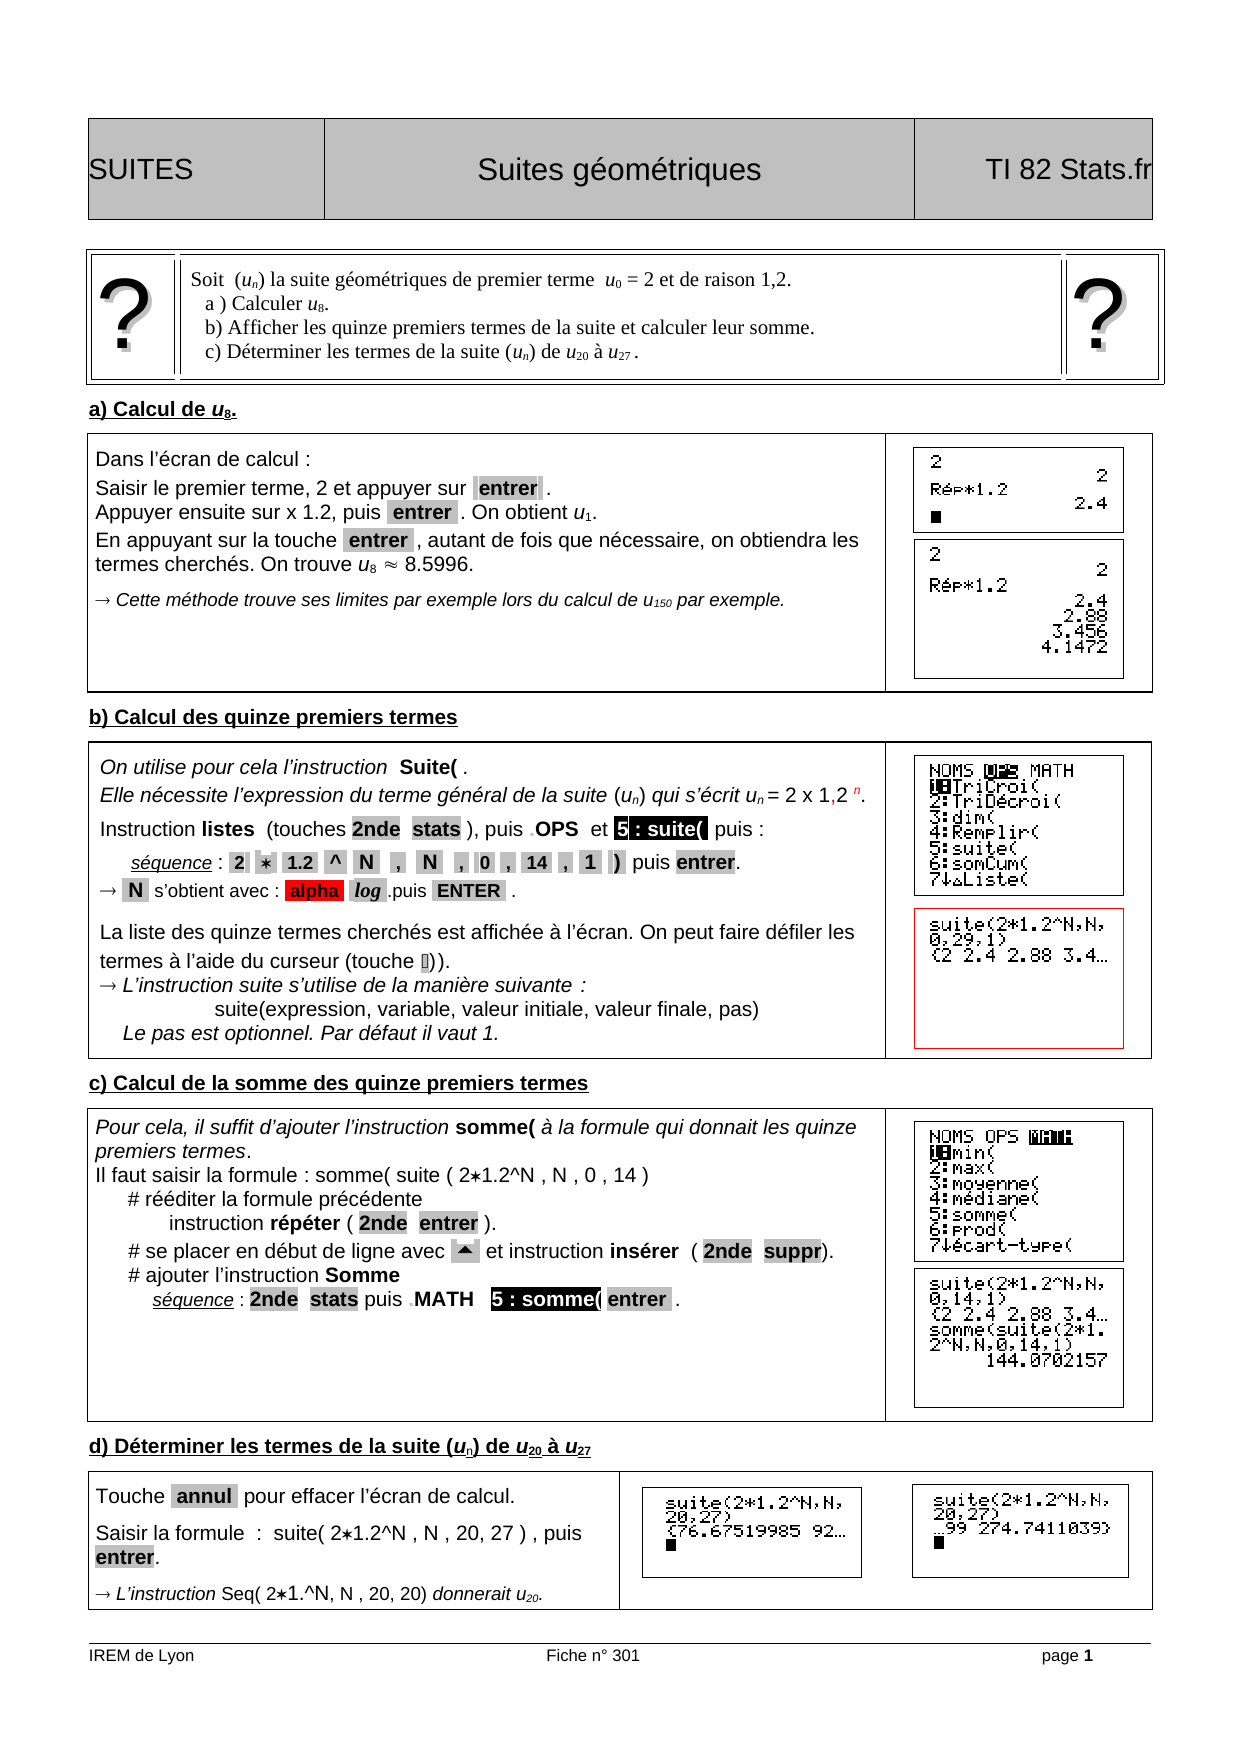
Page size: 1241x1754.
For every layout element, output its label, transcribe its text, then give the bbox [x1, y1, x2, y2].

text c) Calcul de la somme des quinze premiers termes [89, 1071, 1151, 1095]
table_header [886, 743, 1151, 1057]
table_header Touche .annul. pour effacer l’écran de calcul. Saisir la formule : suite( 21.2^N , N , 20, 27 ) , puis entrer.  L’instruction Seq( 21.^N, N , 20, 20) donnerait u20. [89, 1472, 619, 1609]
text b) Calcul des quinze premiers termes [89, 705, 1151, 729]
picture [930, 1130, 1108, 1253]
table_header [886, 434, 1152, 691]
table_header Pour cela, il suffit d’ajouter l’instruction somme( à la formule qui donnait les quinze premiers termes. Il faut saisir la formule : somme( suite ( 21.2^N , N , 0 , 14 ) # rééditer la formule précédente instruction répéter ( 2nde entrer ). # se placer en début de ligne avec .. et instruction insérer ( 2nde suppr). # ajouter l’instruction Somme séquence : 2nde stats puis .MATH 5 : somme( entrer. . [88, 1109, 885, 1421]
picture [666, 1496, 846, 1569]
text a) Calcul de u8. [89, 397, 1151, 421]
table_header SUITES [89, 119, 324, 219]
picture [930, 917, 1108, 1040]
picture [930, 547, 1108, 670]
table_header TI 82 Stats.fr [915, 119, 1152, 219]
table_header Suites géométriques [325, 119, 914, 219]
picture [930, 764, 1108, 887]
table_header ? [1063, 250, 1161, 379]
table_header [620, 1472, 1152, 1609]
picture [930, 1277, 1108, 1399]
table_header Soit (un) la suite géométriques de premier terme u0 = 2 et de raison 1,2. a ) Calculer u8. b) Afficher les quinze premiers termes de la suite et calculer leur somme. c) Déterminer les termes de la suite (un) de u20 à u27 . [177, 250, 1063, 379]
picture [934, 1493, 1113, 1569]
table_header Dans l’écran de calcul : Saisir le premier terme, 2 et appuyer sur .entrer. . Appuyer ensuite sur x 1.2, puis .entrer. . On obtient u1. En appuyant sur la touche .entrer. , autant de fois que nécessaire, on obtiendra les termes cherchés. On trouve u8  8.5996.  Cette méthode trouve ses limites par exemple lors du calcul de u150 par exemple. [88, 434, 885, 691]
text d) Déterminer les termes de la suite (un) de u20 à u27 [89, 1434, 1151, 1458]
table_header On utilise pour cela l’instruction .Suite( . Elle nécessite l’expression du terme général de la suite (un) qui s’écrit un = 2 x 1,2 n. Instruction listes. (touches 2nde stats ), puis .OPS et 5 : suite(. puis : séquence : .2. . .1.2. .^. .N. .,. .N. .,. .0. .,. .14. .,. .1. .). puis entrer.  .N. s’obtient avec : .alpha. .log..puis .ENTER. . La liste des quinze termes cherchés est affichée à l’écran. On peut faire défiler les termes à l’aide du curseur (touche() ).  L’instruction suite s’utilise de la manière suivante : suite(expression, variable, valeur initiale, valeur finale, pas) Le pas est optionnel. Par défaut il vaut 1. [89, 743, 885, 1057]
picture [931, 455, 1108, 524]
table_header [886, 1109, 1152, 1421]
table_header ? [89, 250, 177, 379]
